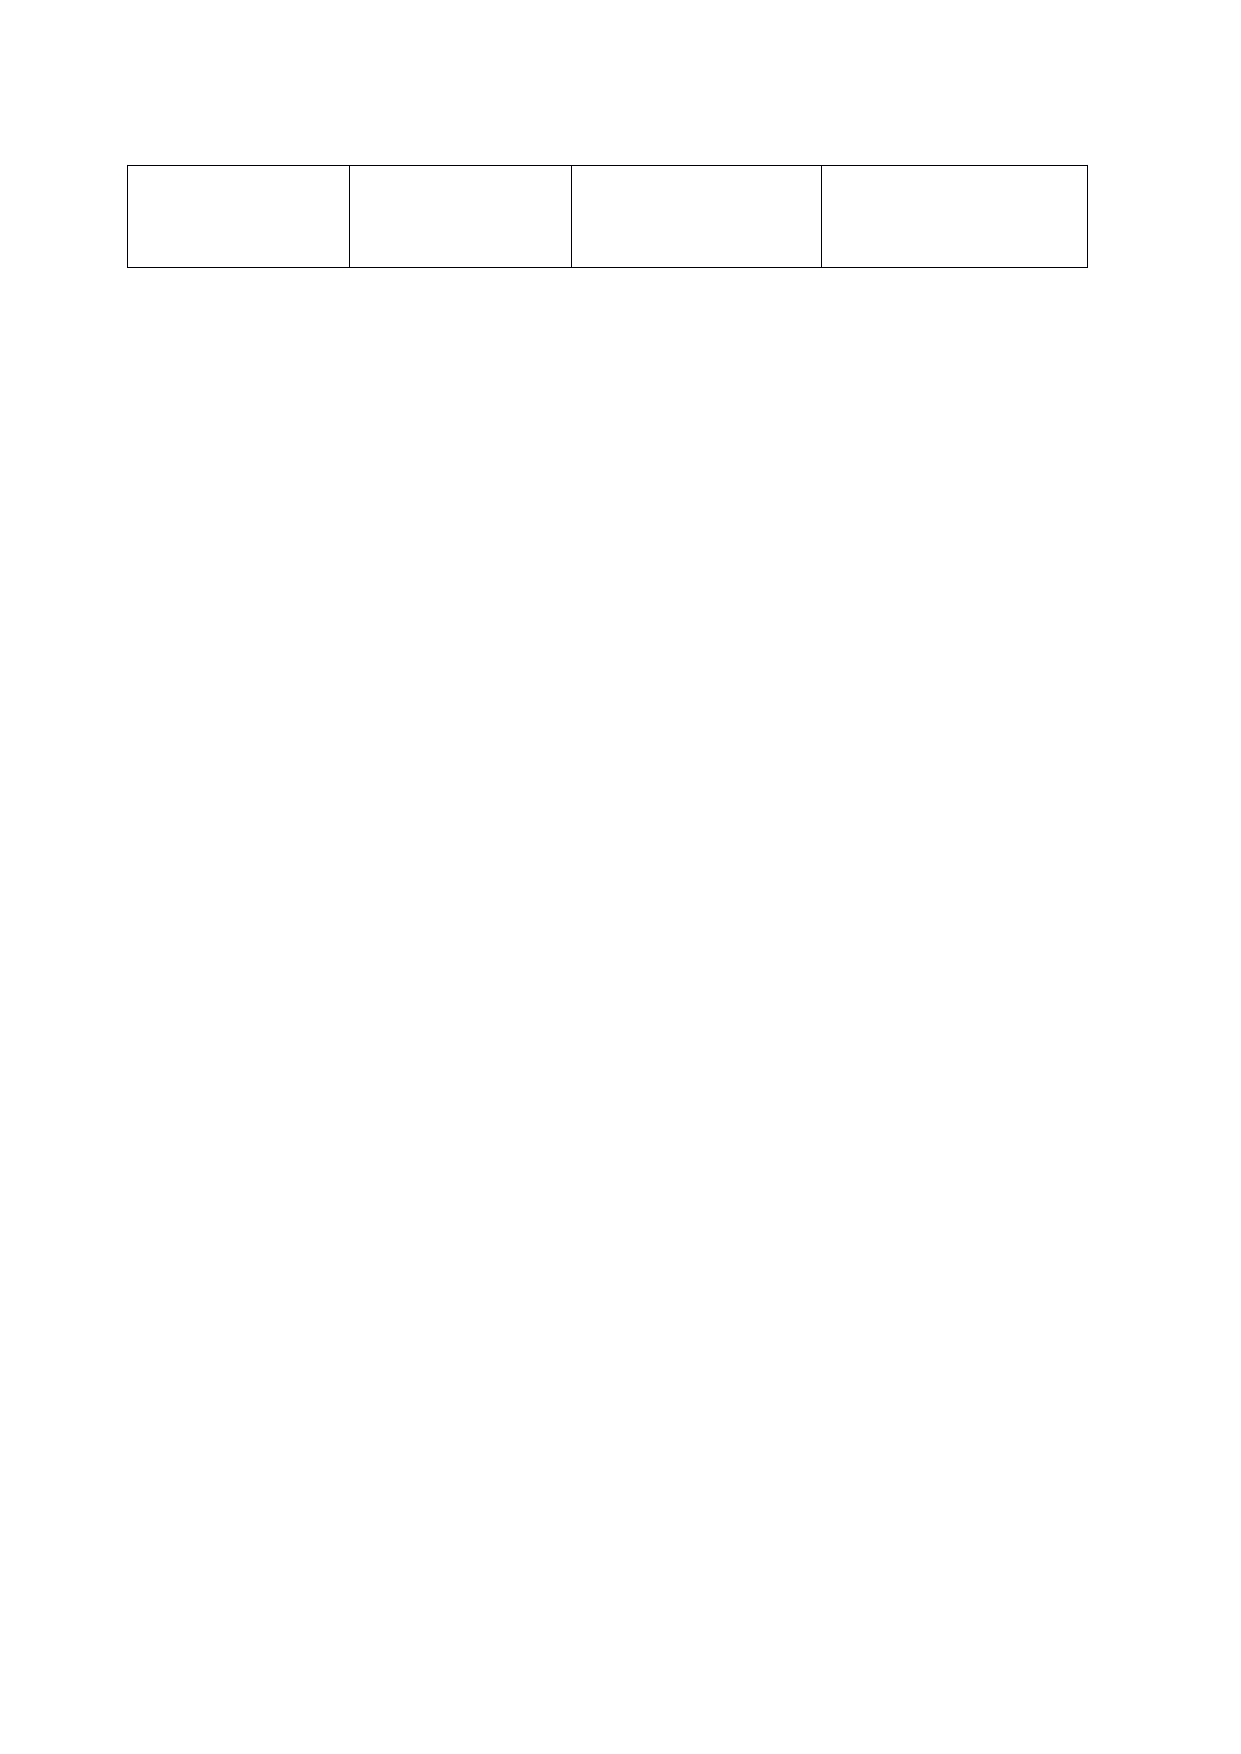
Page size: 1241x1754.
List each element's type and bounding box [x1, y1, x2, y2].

table_cell [128, 166, 349, 267]
table_cell [350, 166, 571, 267]
table_cell [822, 166, 1087, 267]
table_cell [572, 166, 821, 267]
